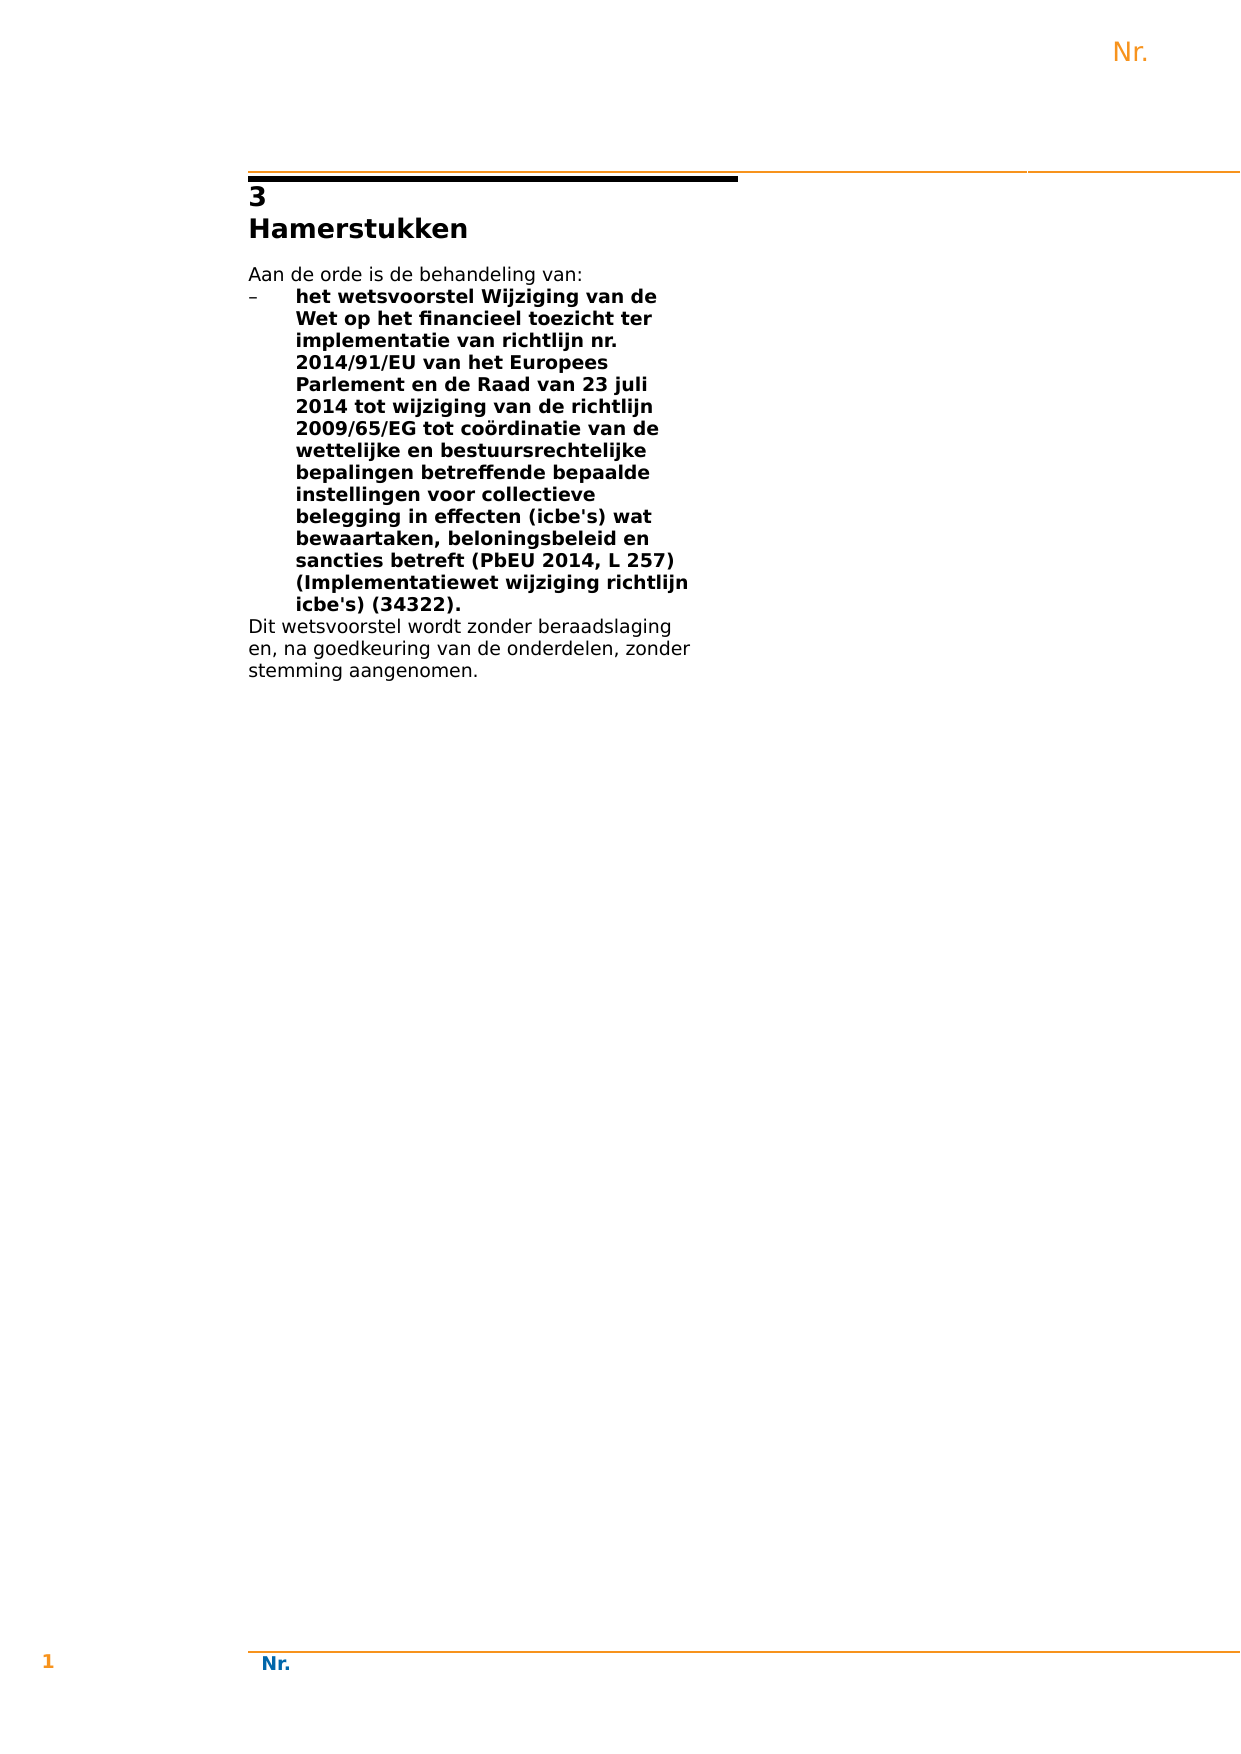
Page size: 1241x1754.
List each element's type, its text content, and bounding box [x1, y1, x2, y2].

text Aan de orde is de behandeling van: [248, 264, 691, 286]
list het wetsvoorstel Wijziging van de Wet op het financieel toezicht ter implementatie van richtlijn nr. 2014/91/EU van het Europees Parlement en de Raad van 23 juli 2014 tot wijziging van de richtlijn 2009/65/EG tot coördinatie van de wettelijke en bestuursrechtelijke bepalingen betreffende bepaalde instellingen voor collectieve belegging in effecten (icbe's) wat bewaartaken, beloningsbeleid en sancties betreft (PbEU 2014, L 257) (Implementatiewet wijziging richtlijn icbe's) (34322). [248, 286, 691, 616]
text Dit wetsvoorstel wordt zonder beraadslaging en, na goedkeuring van de onderdelen, zonder stemming aangenomen. [248, 616, 691, 682]
title 3 Hamerstukken [248, 182, 691, 244]
